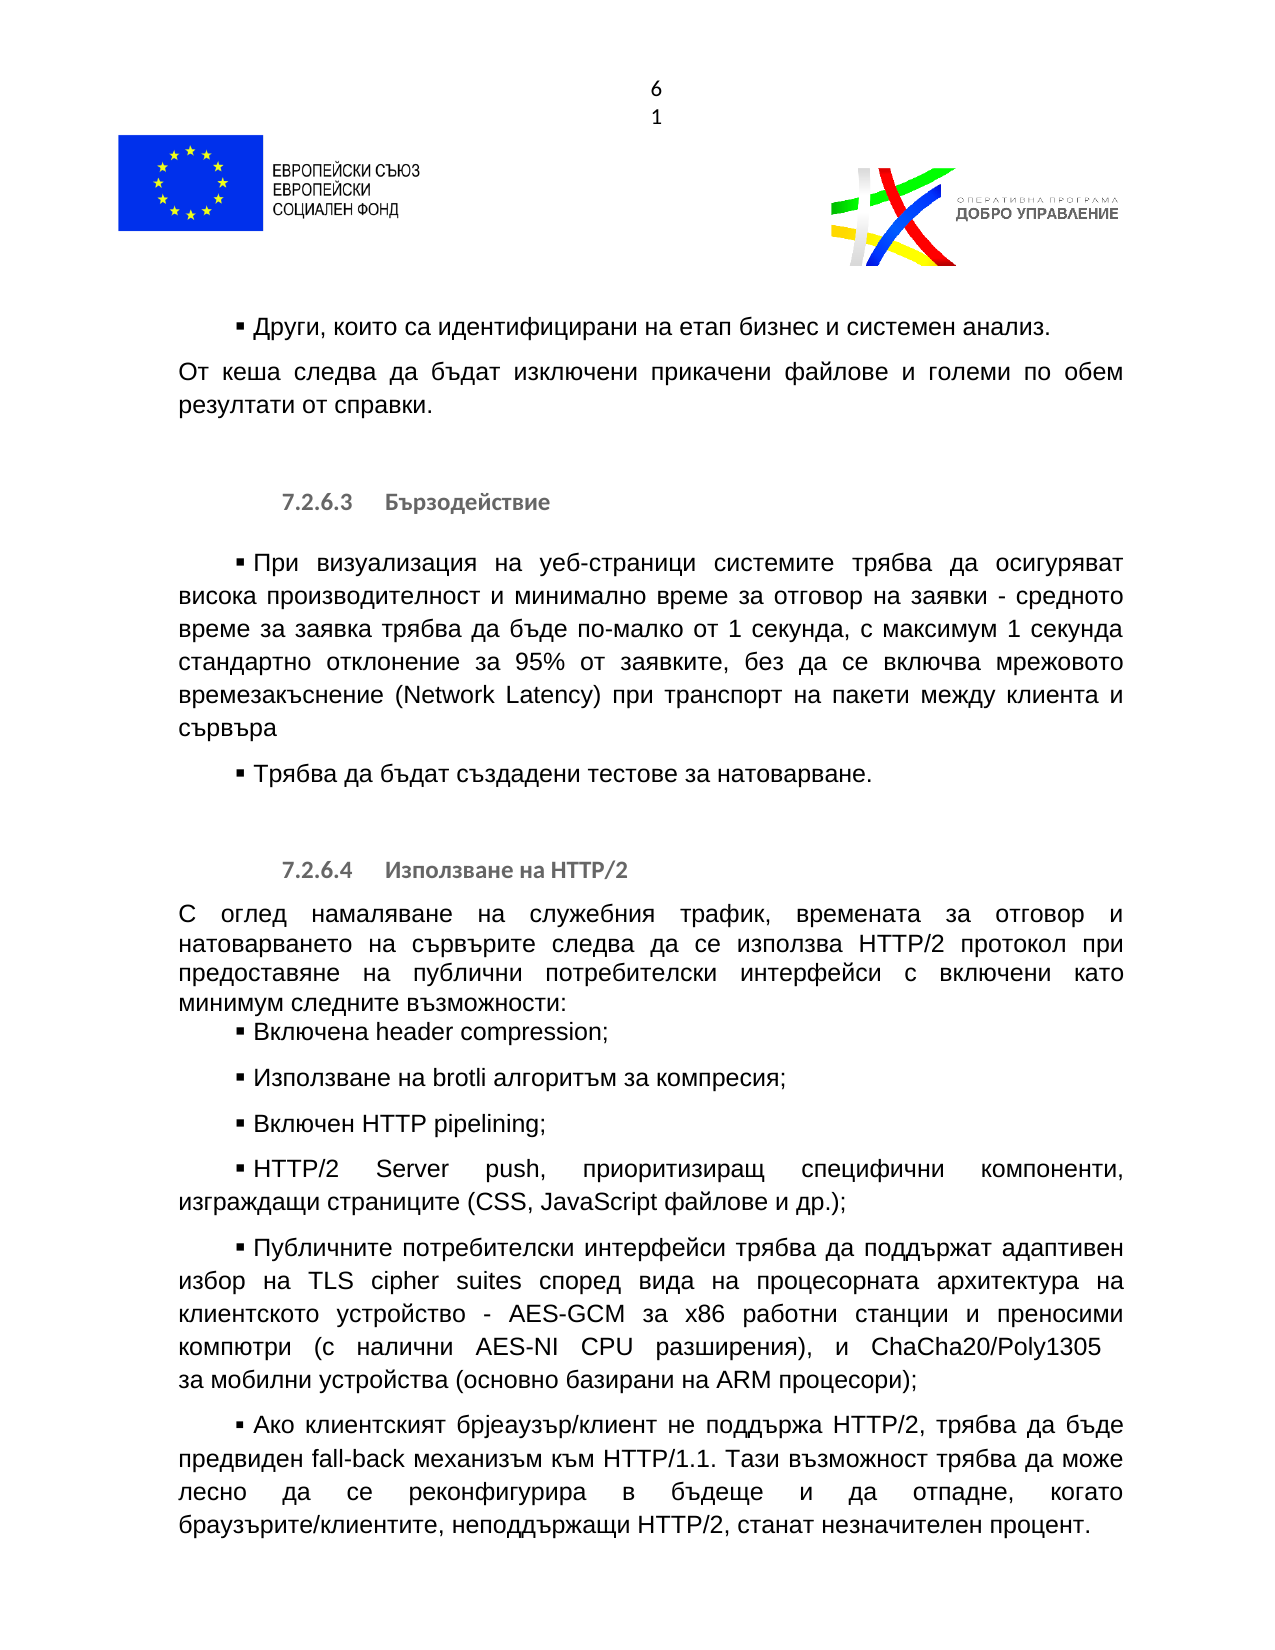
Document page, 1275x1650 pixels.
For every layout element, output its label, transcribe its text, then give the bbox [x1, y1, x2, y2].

text От кеша следва да бъдат изключени прикачени файлове и големи по обем резултати от справки. [178, 357, 1125, 419]
list При визуализация на уеб-страници системите трябва да осигуряват висока производителност и минимално време за отговор на заявки - средното време за заявка трябва да бъде по-малко от 1 секунда, с максимум 1 секунда стандартно отклонение за 95% от заявките, без да се включва мрежовото времезакъснение (Network Latency) при транспорт на пакети между клиента и сървъра [178, 548, 1125, 742]
list Ако клиентският брjeаузър/клиент не поддържа HTTP/2, трябва да бъде предвиден fall-back механизъм към HTTP/1.1. Тази възможност трябва да може лесно да се реконфигурира в бъдеще и да отпадне, когато браузърите/клиентите, неподдържащи HTTP/2, станат незначителен процент. [178, 1411, 1125, 1538]
list Други, които са идентифицирани на етап бизнес и системен анализ. [178, 312, 1125, 341]
list Публичните потребителски интерфейси трябва да поддържат адаптивен избор на TLS cipher suites според вида на процесорната архитектура на клиентското устройство - AES-GCM за x86 работни станции и преносими компютри (с налични AES-NI CPU разширения), и ChaCha20/Poly1305 за мобилни устройства (основно базирани на ARM процесори); [178, 1233, 1125, 1394]
subtitle Използване на HTTP/2 [282, 854, 1125, 885]
list Използване на brotli алгоритъм за компресия; [178, 1063, 1125, 1092]
list Трябва да бъдат създадени тестове за натоварване. [178, 759, 1125, 788]
text С оглед намаляване на служебния трафик, времената за отговор и натоварването на сървърите следва да се използва HTTP/2 протокол при предоставяне на публични потребителски интерфейси с включени като минимум следните възможности: [178, 899, 1125, 1016]
list Включена header compression; [178, 1017, 1125, 1046]
list Включен HTTP pipelining; [178, 1108, 1125, 1137]
subtitle Бързодействие [282, 486, 1125, 516]
list HTTP/2 Server push, приоритизиращ специфични компоненти, изграждащи страниците (CSS, JavaScript файлове и др.); [178, 1154, 1125, 1216]
